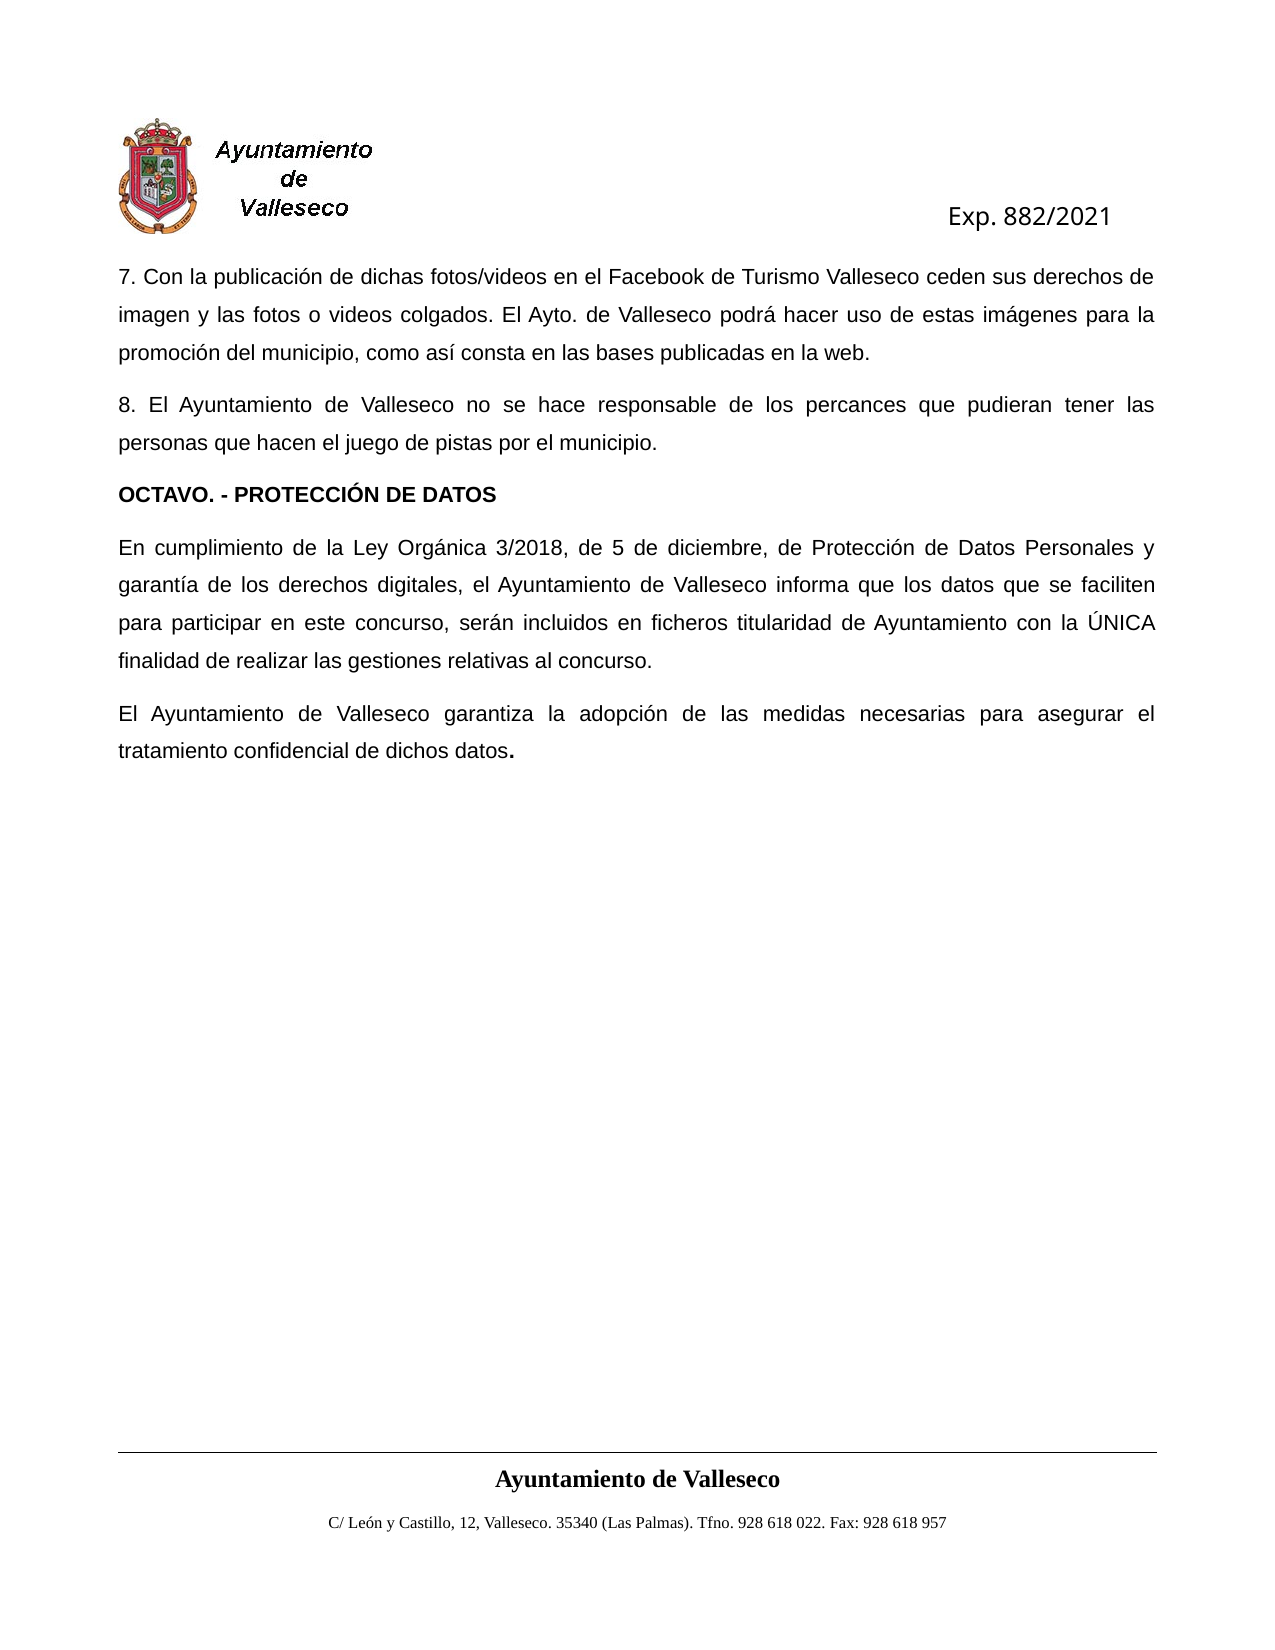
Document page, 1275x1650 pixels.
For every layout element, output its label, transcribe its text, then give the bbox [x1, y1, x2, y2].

text El Ayuntamiento de Valleseco garantiza la adopción de las medidas necesarias para asegurar el tratamiento confidencial de dichos datos. [118, 700, 1157, 763]
text OCTAVO. - PROTECCIÓN DE DATOS [118, 482, 1157, 507]
text 8. El Ayuntamiento de Valleseco no se hace responsable de los percances que pudieran tener las personas que hacen el juego de pistas por el municipio. [118, 392, 1157, 455]
text 7. Con la publicación de dichas fotos/videos en el Facebook de Turismo Valleseco ceden sus derechos de imagen y las fotos o videos colgados. El Ayto. de Valleseco podrá hacer uso de estas imágenes para la promoción del municipio, como así consta en las bases publicadas en la web. [118, 264, 1157, 365]
text En cumplimiento de la Ley Orgánica 3/2018, de 5 de diciembre, de Protección de Datos Personales y garantía de los derechos digitales, el Ayuntamiento de Valleseco informa que los datos que se faciliten para participar en este concurso, serán incluidos en ficheros titularidad de Ayuntamiento con la ÚNICA finalidad de realizar las gestiones relativas al concurso. [118, 534, 1157, 673]
picture [118, 118, 410, 234]
